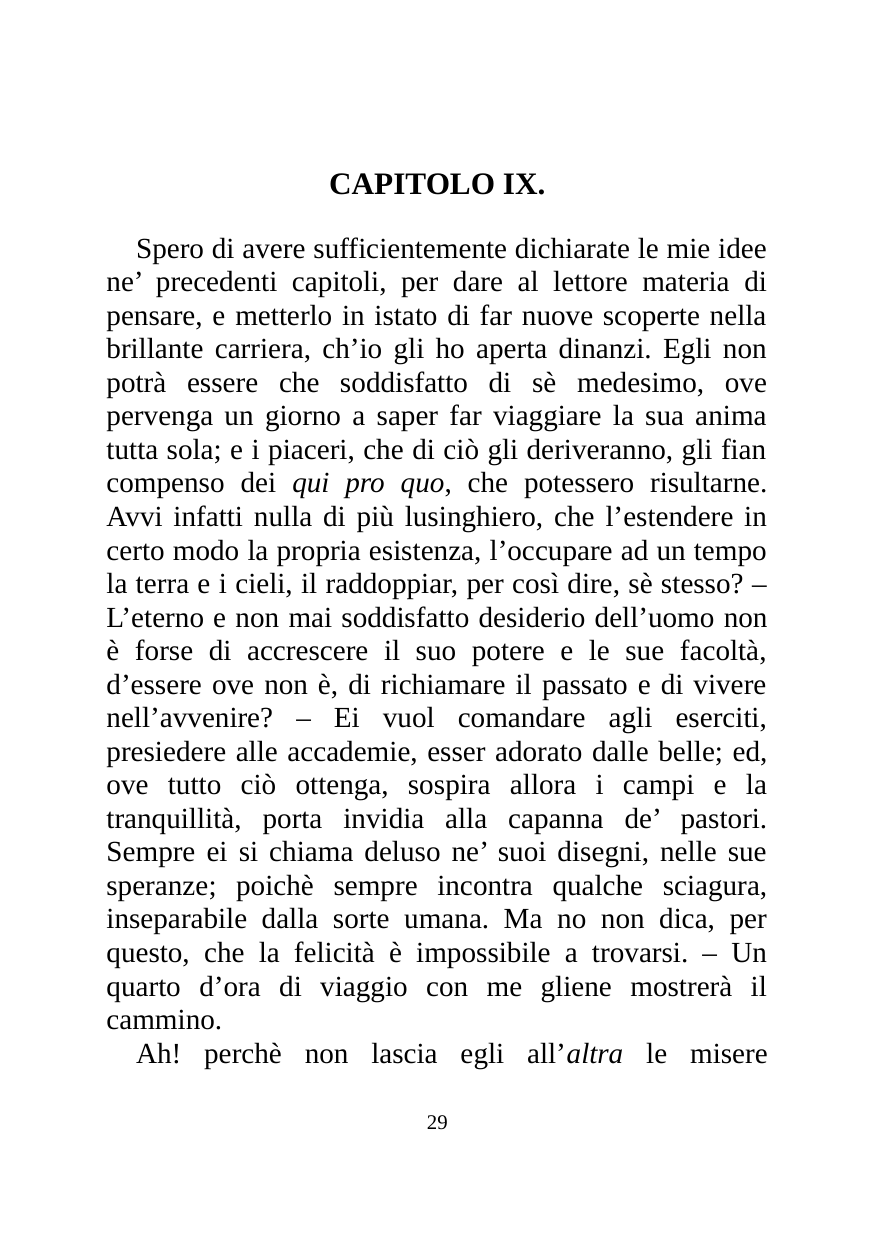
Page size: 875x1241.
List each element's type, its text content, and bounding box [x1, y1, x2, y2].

text Spero di avere sufficientemente dichiarate le mie idee ne’ precedenti capitoli, per dare al lettore materia di pensare, e metterlo in istato di far nuove scoperte nella brillante carriera, ch’io gli ho aperta dinanzi. Egli non potrà essere che soddisfatto di sè medesimo, ove pervenga un giorno a saper far viaggiare la sua anima tutta sola; e i piaceri, che di ciò gli deriveranno, gli fian compenso dei qui pro quo, che potessero risultarne. Avvi infatti nulla di più lusinghiero, che l’estendere in certo modo la propria esistenza, l’occupare ad un tempo la terra e i cieli, il raddoppiar, per così dire, sè stesso? – L’eterno e non mai soddisfatto desiderio dell’uomo non è forse di accrescere il suo potere e le sue facoltà, d’essere ove non è, di richiamare il passato e di vivere nell’avvenire? – Ei vuol comandare agli eserciti, presiedere alle accademie, esser adorato dalle belle; ed, ove tutto ciò ottenga, sospira allora i campi e la tranquillità, porta invidia alla capanna de’ pastori. Sempre ei si chiama deluso ne’ suoi disegni, nelle sue speranze; poichè sempre incontra qualche sciagura, inseparabile dalla sorte umana. Ma no non dica, per questo, che la felicità è impossibile a trovarsi. – Un quarto d’ora di viaggio con me gliene mostrerà il cammino. [106, 231, 768, 1036]
subtitle CAPITOLO IX. [106, 165, 768, 201]
text Ah! perchè non lascia egli all’altra le misere [106, 1036, 768, 1069]
